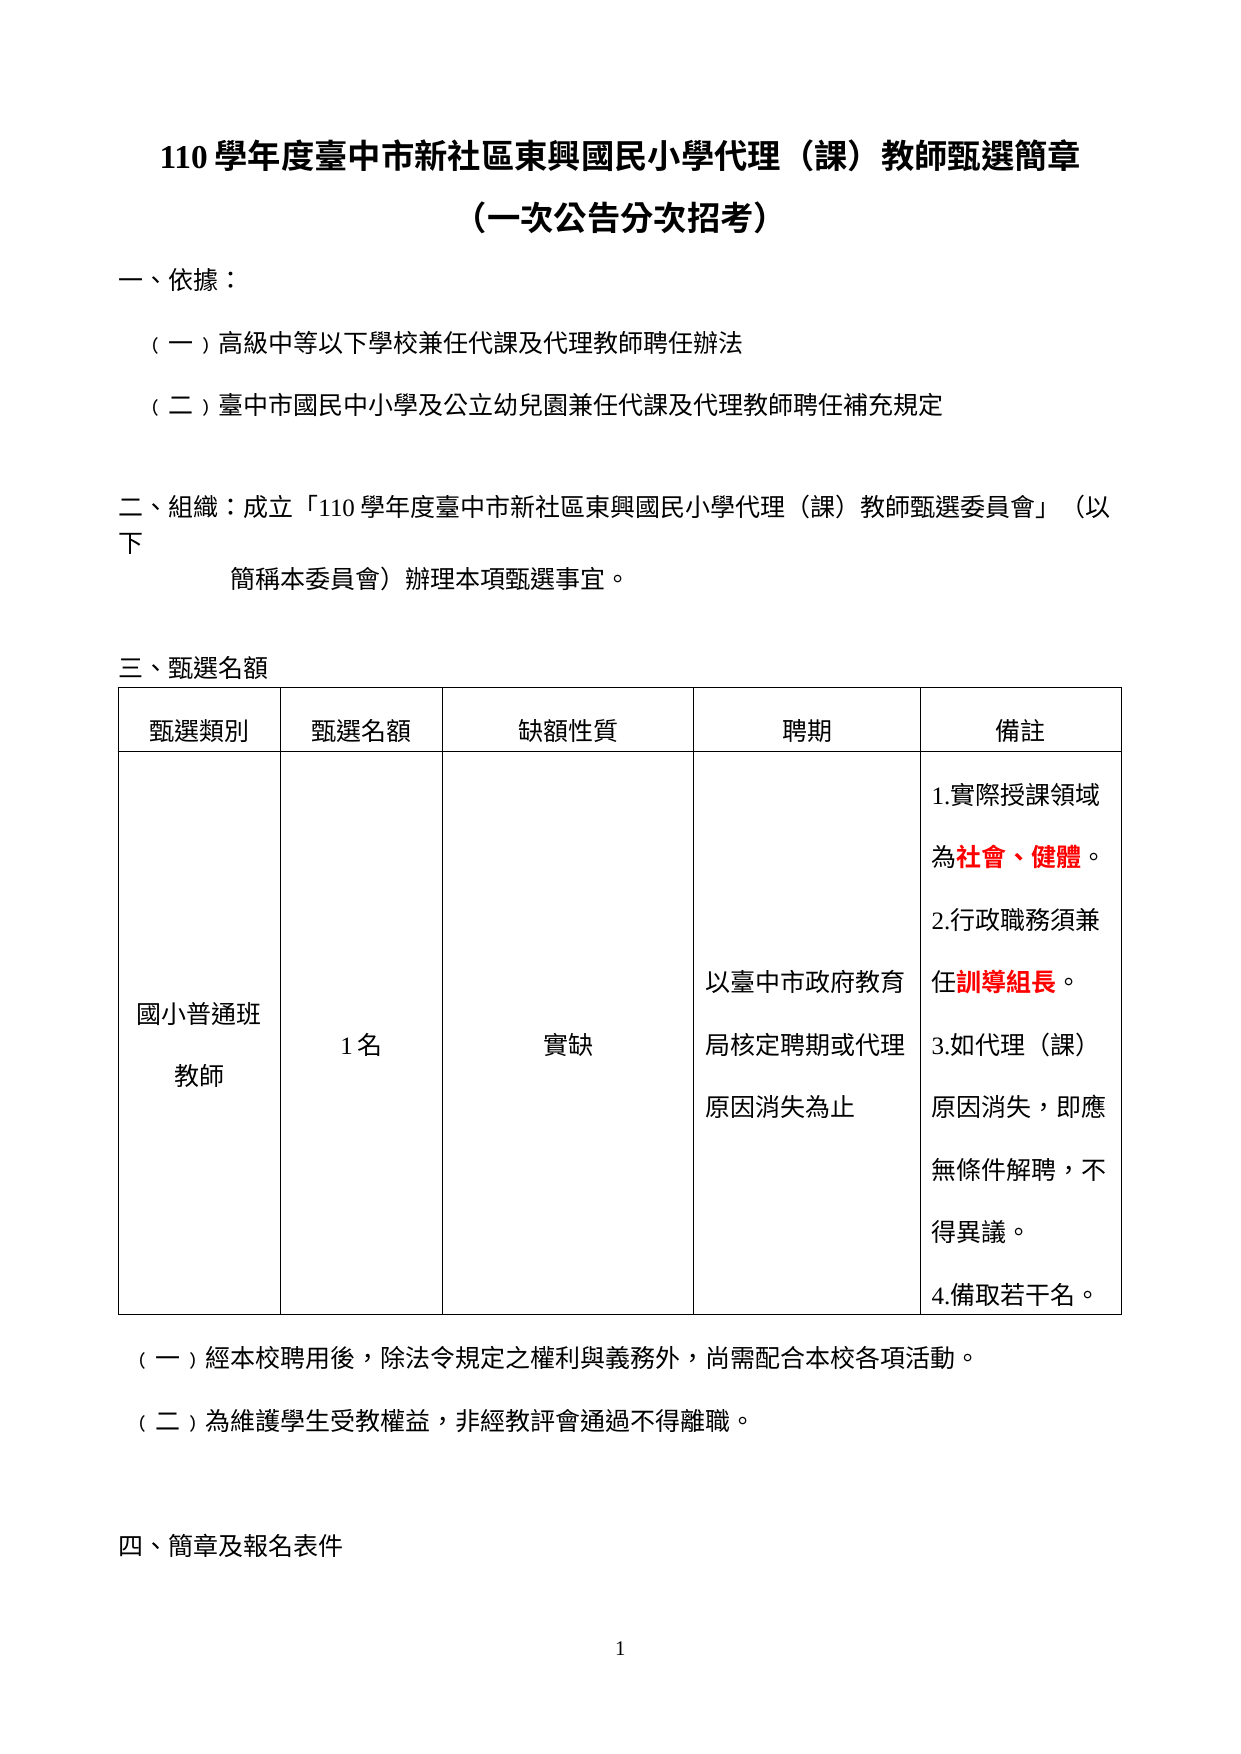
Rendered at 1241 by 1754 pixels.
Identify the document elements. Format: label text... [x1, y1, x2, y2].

text 一、依據： [118, 237, 1122, 300]
table_cell 1.實際授課領域為社會、健體。 2.行政職務須兼任訓導組長。 3.如代理（課）原因消失，即應無條件解聘，不得異議。 4.備取若干名。 [921, 752, 1121, 1314]
text ﹙二﹚臺中市國民中小學及公立幼兒園兼任代課及代理教師聘任補充規定 [143, 362, 1122, 425]
table_header 聘期 [694, 688, 920, 751]
text 三、甄選名額 [118, 625, 1122, 687]
table_header 甄選類別 [119, 688, 280, 751]
text 簡稱本委員會）辦理本項甄選事宜。 [218, 560, 1122, 596]
table_header 缺額性質 [443, 688, 693, 751]
text 二、組織：成立「110學年度臺中市新社區東興國民小學代理（課）教師甄選委員會」（以下 [118, 487, 1122, 560]
table_header 備註 [921, 688, 1121, 751]
table_header 甄選名額 [281, 688, 442, 751]
text 四、簡章及報名表件 [118, 1503, 1122, 1565]
table_cell 國小普通班 教師 [119, 752, 280, 1314]
text ﹙二﹚為維護學生受教權益，非經教評會通過不得離職。 [118, 1378, 1122, 1440]
text 110學年度臺中市新社區東興國民小學代理（課）教師甄選簡章 [118, 112, 1122, 175]
table_cell 1名 [281, 752, 442, 1314]
table_cell 實缺 [443, 752, 693, 1314]
text （一次公告分次招考） [118, 175, 1122, 237]
text ﹙一﹚高級中等以下學校兼任代課及代理教師聘任辦法 [143, 300, 1122, 362]
text ﹙一﹚經本校聘用後，除法令規定之權利與義務外，尚需配合本校各項活動。 [118, 1315, 1122, 1378]
table_cell 以臺中市政府教育局核定聘期或代理原因消失為止 [694, 752, 920, 1314]
